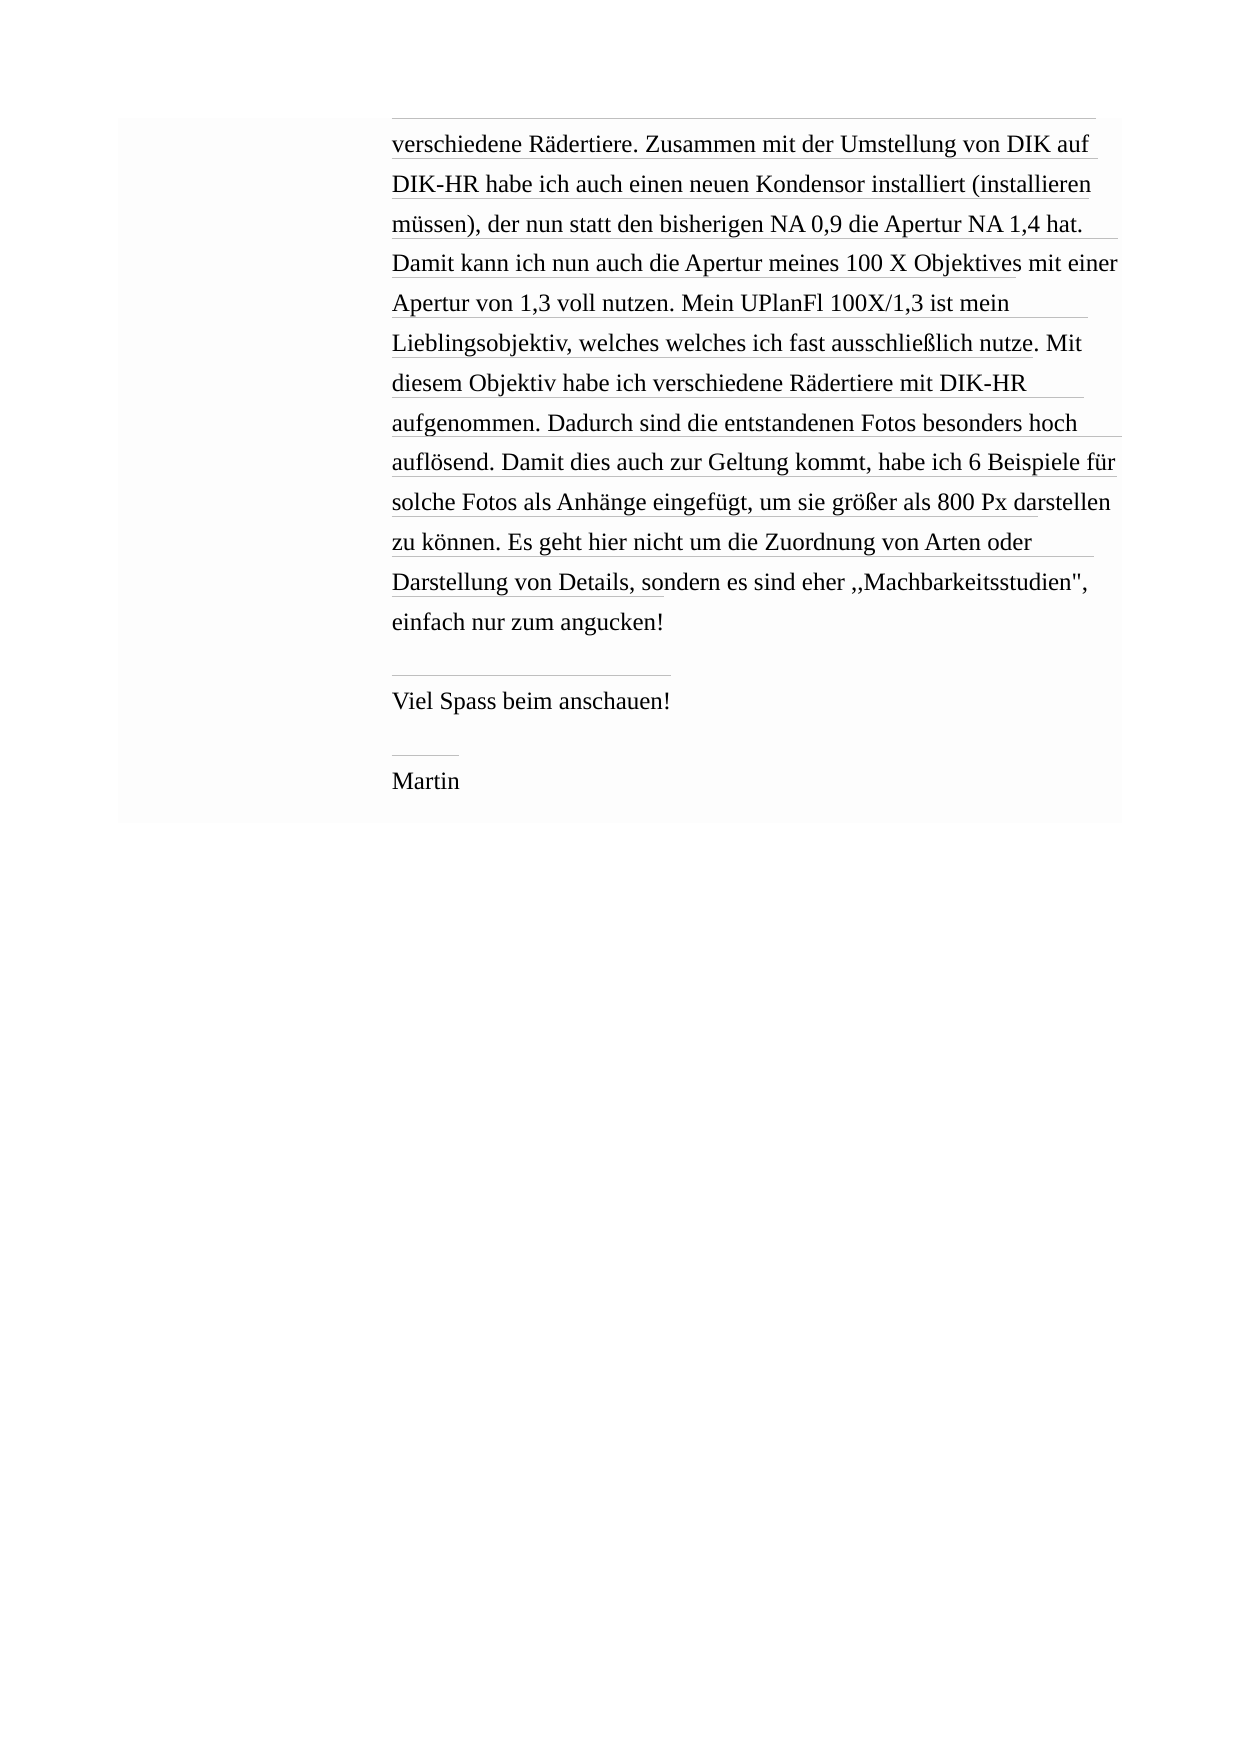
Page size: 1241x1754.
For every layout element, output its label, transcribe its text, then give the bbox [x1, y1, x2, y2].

text auflösend. Damit dies auch zur Geltung kommt, habe ich 6 Beispiele für solche Fotos als Anhänge eingefügt, um sie größer als 800 Px darstellen zu können. Es geht hier nicht um die Zuordnung von Arten oder Darstellung von Details, sondern es sind eher ,,Machbarkeitsstudien", einfach nur zum angucken! Viel Spass beim anschauen! Martin [392, 437, 1122, 823]
text verschiedene Rädertiere. Zusammen mit der Umstellung von DIK auf DIK-HR habe ich auch einen neuen Kondensor installiert (installieren müssen), der nun statt den bisherigen NA 0,9 die Apertur NA 1,4 hat. Damit kann ich nun auch die Apertur meines 100 X Objektives mit einer Apertur von 1,3 voll nutzen. Mein UPlanFl 100X/1,3 ist mein Lieblingsobjektiv, welches welches ich fast ausschließlich nutze. Mit diesem Objektiv habe ich verschiedene Rädertiere mit DIK-HR aufgenommen. Dadurch sind die entstandenen Fotos besonders hoch [392, 118, 1122, 436]
